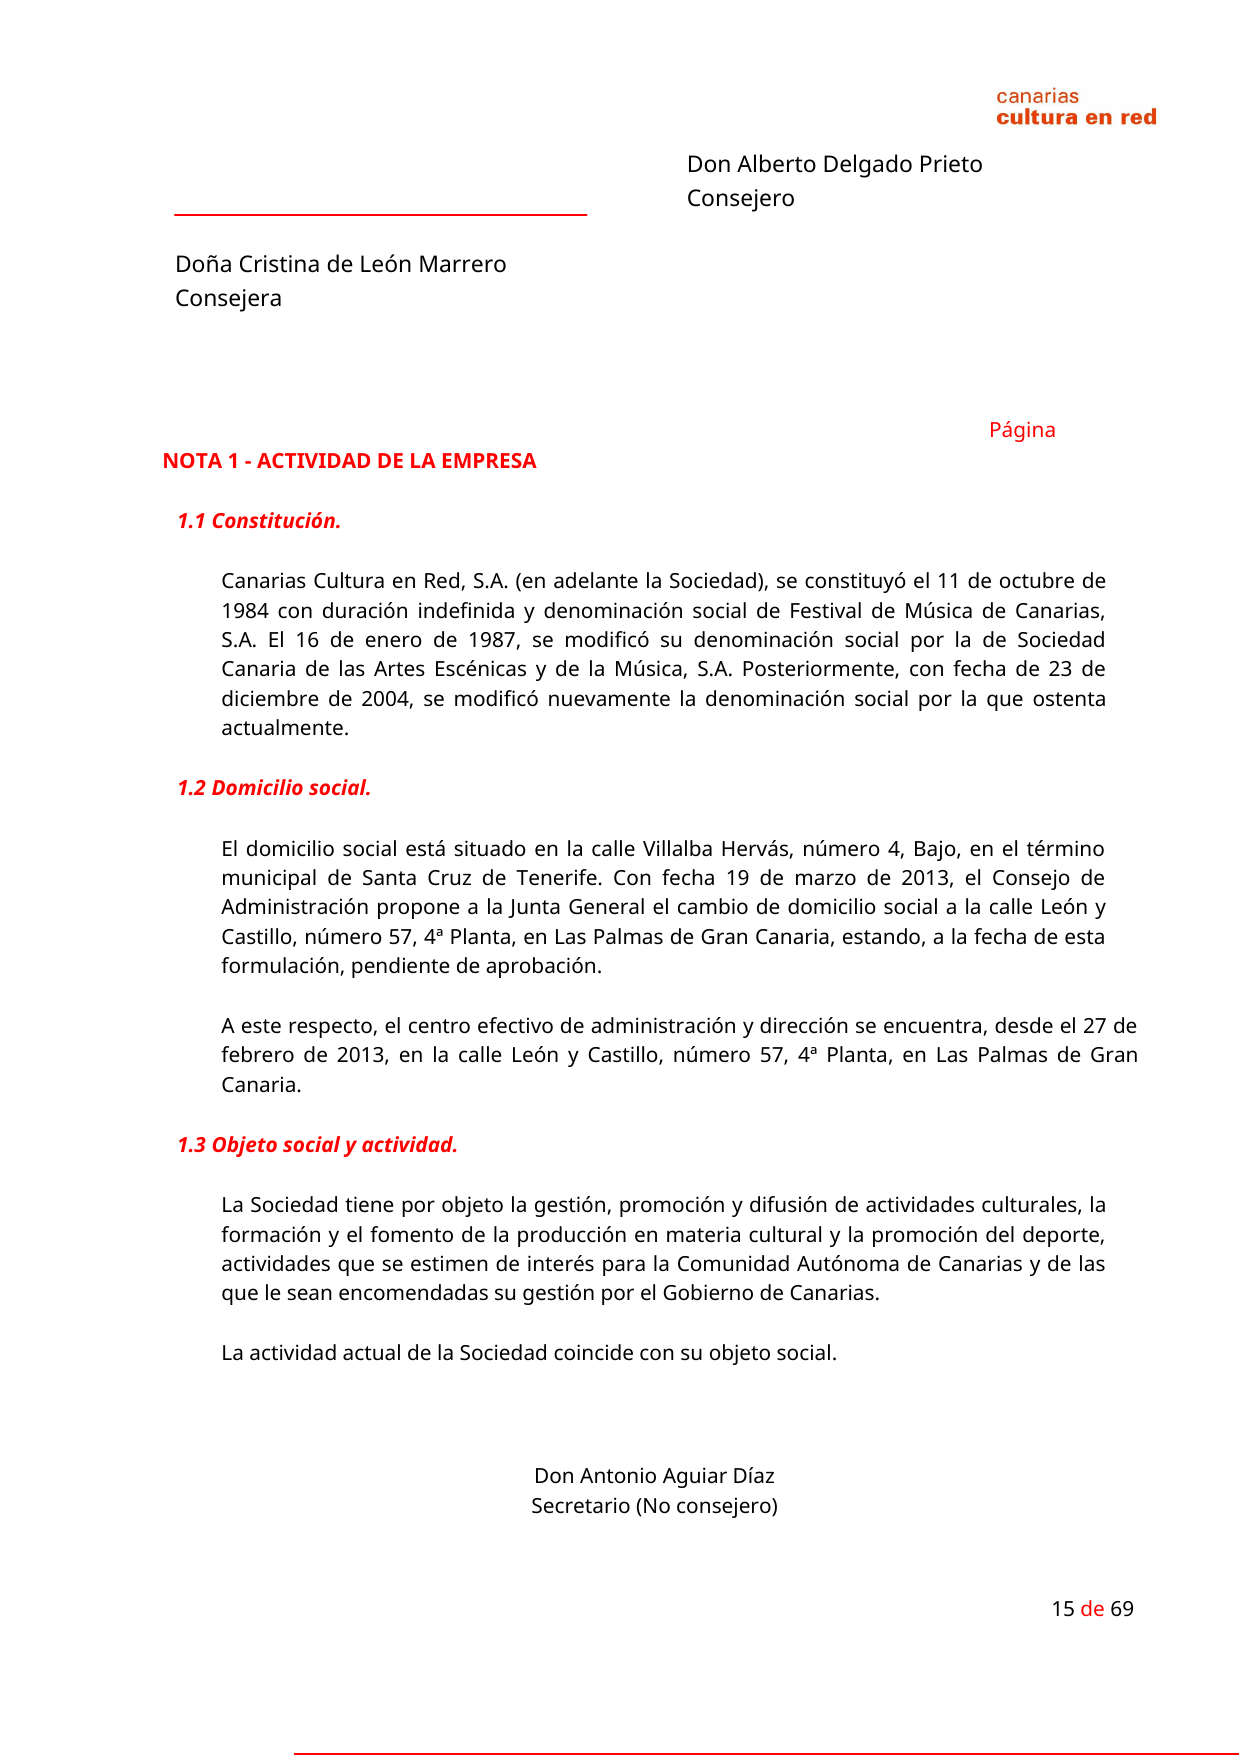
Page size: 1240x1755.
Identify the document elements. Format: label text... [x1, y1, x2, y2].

text 1.2 Domicilio social. [177, 773, 1140, 802]
table_cell Don Alberto Delgado Prieto Consejero [687, 148, 1131, 415]
text 1.1 Constitución. [177, 506, 1140, 534]
text 1.3 Objeto social y actividad. [177, 1130, 1140, 1158]
table_cell [618, 148, 661, 415]
text Página [162, 415, 1056, 443]
subtitle NOTA 1 - ACTIVIDAD DE LA EMPRESA [162, 446, 1132, 474]
text El domicilio social está situado en la calle Villalba Hervás, número 4, Bajo, en el término municipal de Santa Cruz de Tenerife. Con fecha 19 de marzo de 2013, el Consejo de Administración propone a la Junta General el cambio de domicilio social a la calle León y Castillo, número 57, 4ª Planta, en Las Palmas de Gran Canaria, estando, a la fecha de esta formulación, pendiente de aprobación. [221, 834, 1107, 979]
table_cell Doña Cristina de León Marrero Consejera [175, 148, 618, 415]
text A este respecto, el centro efectivo de administración y dirección se encuentra, desde el 27 de febrero de 2013, en la calle León y Castillo, número 57, 4ª Planta, en Las Palmas de Gran Canaria. [221, 1011, 1140, 1098]
text La actividad actual de la Sociedad coincide con su objeto social. [221, 1338, 1009, 1367]
text Canarias Cultura en Red, S.A. (en adelante la Sociedad), se constituyó el 11 de octubre de 1984 con duración indefinida y denominación social de Festival de Música de Canarias, S.A. El 16 de enero de 1987, se modificó su denominación social por la de Sociedad Canaria de las Artes Escénicas y de la Música, S.A. Posteriormente, con fecha de 23 de diciembre de 2004, se modificó nuevamente la denominación social por la que ostenta actualmente. [221, 567, 1108, 741]
text La Sociedad tiene por objeto la gestión, promoción y difusión de actividades culturales, la formación y el fomento de la producción en materia cultural y la promoción del deporte, actividades que se estimen de interés para la Comunidad Autónoma de Canarias y de las que le sean encomendadas su gestión por el Gobierno de Canarias. [221, 1191, 1108, 1307]
table_cell [661, 148, 687, 415]
